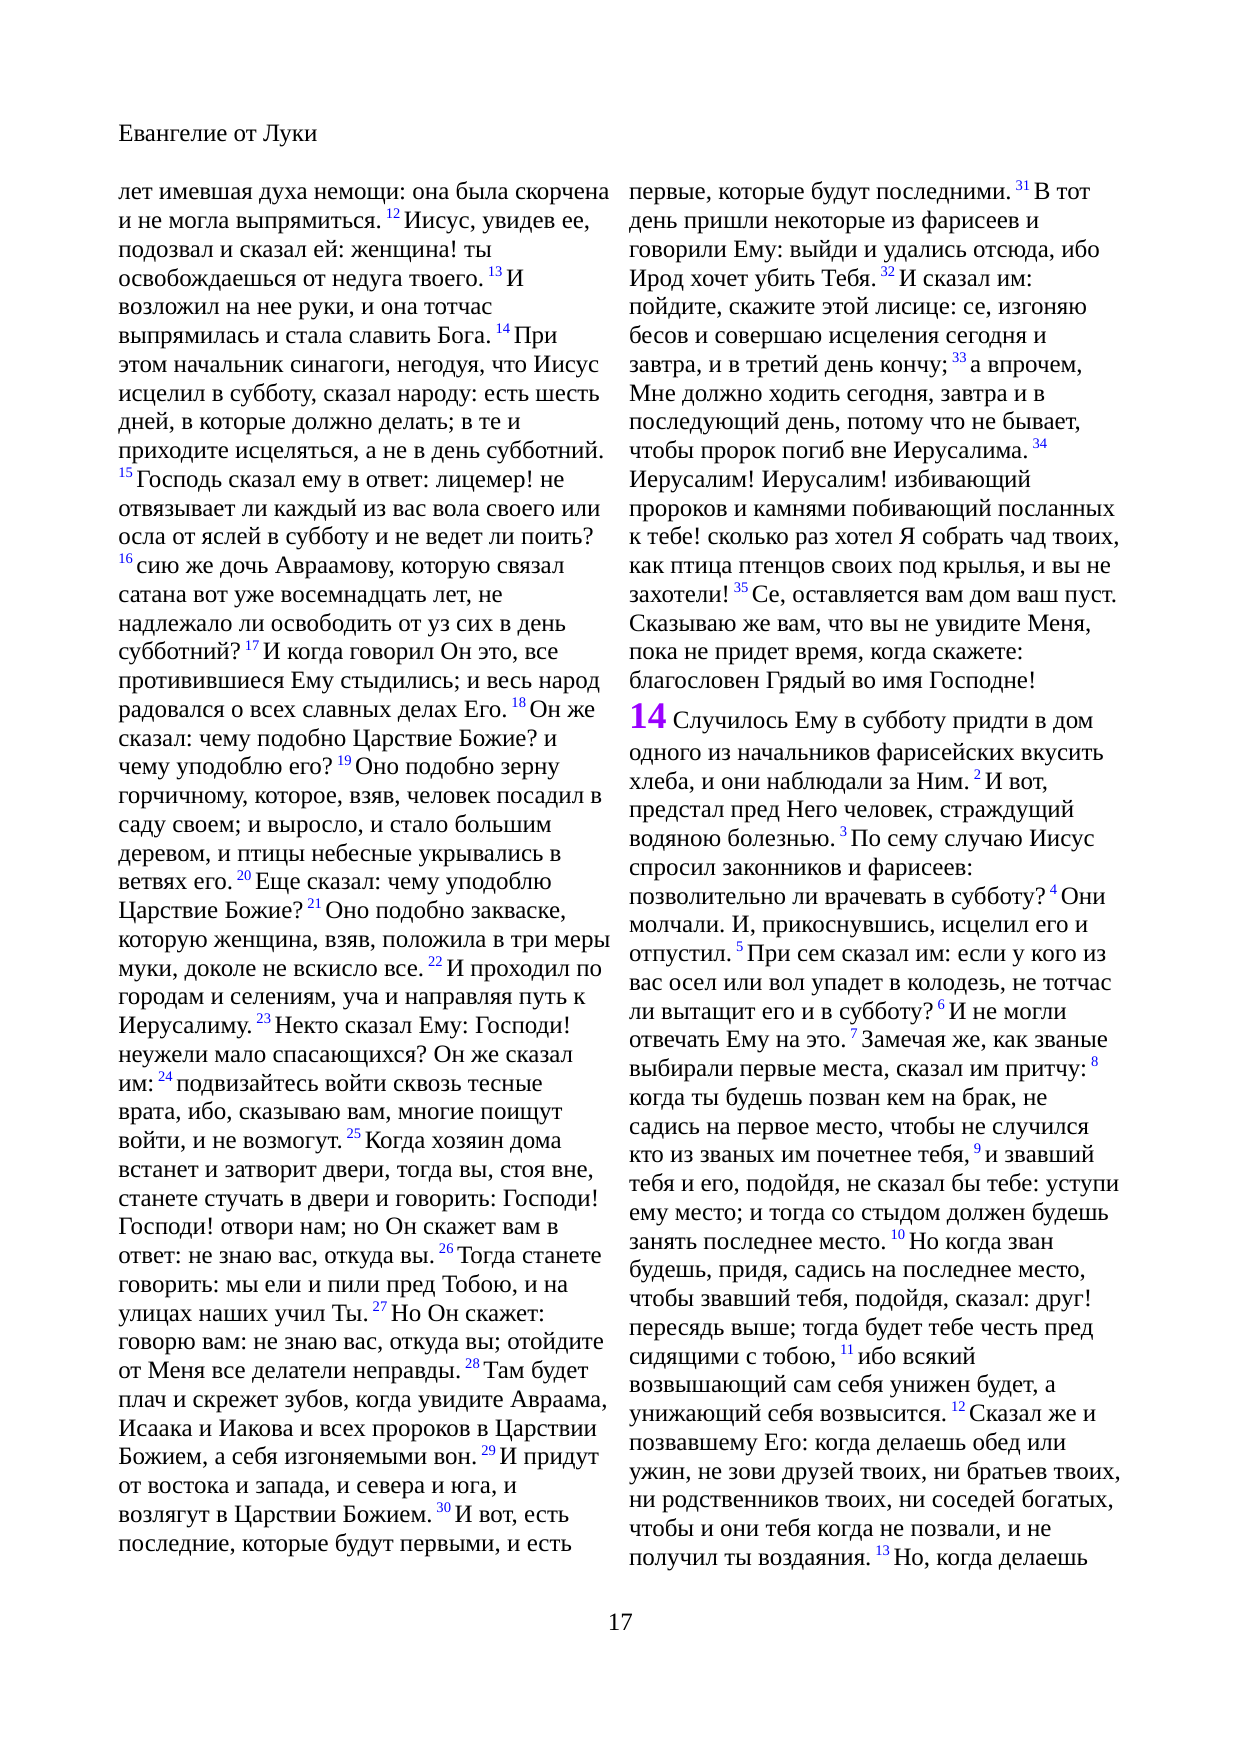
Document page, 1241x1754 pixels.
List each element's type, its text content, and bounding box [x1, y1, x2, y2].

text первые, которые будут последними. 31 В тот день пришли некоторые из фарисеев и говорили Ему: выйди и удались отсюда, ибо Ирод хочет убить Тебя. 32 И сказал им: пойдите, скажите этой лисице: се, изгоняю бесов и совершаю исцеления сегодня и завтра, и в третий день кончу; 33 а впрочем, Мне должно ходить сегодня, завтра и в последующий день, потому что не бывает, чтобы пророк погиб вне Иерусалима. 34 Иерусалим! Иерусалим! избивающий пророков и камнями побивающий посланных к тебе! сколько раз хотел Я собрать чад твоих, как птица птенцов своих под крылья, и вы не захотели! 35 Се, оставляется вам дом ваш пуст. Сказываю же вам, что вы не увидите Меня, пока не придет время, когда скажете: благословен Грядый во имя Господне! [629, 176, 1122, 694]
text 14 Случилось Ему в субботу придти в дом одного из начальников фарисейских вкусить хлеба, и они наблюдали за Ним. 2 И вот, предстал пред Него человек, страждущий водяною болезнью. 3 По сему случаю Иисус спросил законников и фарисеев: позволительно ли врачевать в субботу? 4 Они молчали. И, прикоснувшись, исцелил его и отпустил. 5 При сем сказал им: если у кого из вас осел или вол упадет в колодезь, не тотчас ли вытащит его и в субботу? 6 И не могли отвечать Ему на это. 7 Замечая же, как званые выбирали первые места, сказал им притчу: 8 когда ты будешь позван кем на брак, не садись на первое место, чтобы не случился кто из званых им почетнее тебя, 9 и звавший тебя и его, подойдя, не сказал бы тебе: уступи ему место; и тогда со стыдом должен будешь занять последнее место. 10 Но когда зван будешь, придя, садись на последнее место, чтобы звавший тебя, подойдя, сказал: друг! пересядь выше; тогда будет тебе честь пред сидящими с тобою, 11 ибо всякий возвышающий сам себя унижен будет, а унижающий себя возвысится. 12 Сказал же и позвавшему Его: когда делаешь обед или ужин, не зови друзей твоих, ни братьев твоих, ни родственников твоих, ни соседей богатых, чтобы и они тебя когда не позвали, и не получил ты воздаяния. 13 Но, когда делаешь [629, 694, 1122, 1571]
text лет имевшая духа немощи: она была скорчена и не могла выпрямиться. 12 Иисус, увидев ее, подозвал и сказал ей: женщина! ты освобождаешься от недуга твоего. 13 И возложил на нее руки, и она тотчас выпрямилась и стала славить Бога. 14 При этом начальник синагоги, негодуя, что Иисус исцелил в субботу, сказал народу: есть шесть дней, в которые должно делать; в те и приходите исцеляться, а не в день субботний. 15 Господь сказал ему в ответ: лицемер! не отвязывает ли каждый из вас вола своего или осла от яслей в субботу и не ведет ли поить? 16 сию же дочь Авраамову, которую связал сатана вот уже восемнадцать лет, не надлежало ли освободить от уз сих в день субботний? 17 И когда говорил Он это, все противившиеся Ему стыдились; и весь народ радовался о всех славных делах Его. 18 Он же сказал: чему подобно Царствие Божие? и чему уподоблю его? 19 Оно подобно зерну горчичному, которое, взяв, человек посадил в саду своем; и выросло, и стало большим деревом, и птицы небесные укрывались в ветвях его. 20 Еще сказал: чему уподоблю Царствие Божие? 21 Оно подобно закваске, которую женщина, взяв, положила в три меры муки, доколе не вскисло все. 22 И проходил по городам и селениям, уча и направляя путь к Иерусалиму. 23 Некто сказал Ему: Господи! неужели мало спасающихся? Он же сказал им: 24 подвизайтесь войти сквозь тесные врата, ибо, сказываю вам, многие поищут войти, и не возмогут. 25 Когда хозяин дома встанет и затворит двери, тогда вы, стоя вне, станете стучать в двери и говорить: Господи! Господи! отвори нам; но Он скажет вам в ответ: не знаю вас, откуда вы. 26 Тогда станете говорить: мы ели и пили пред Тобою, и на улицах наших учил Ты. 27 Но Он скажет: говорю вам: не знаю вас, откуда вы; отойдите от Меня все делатели неправды. 28 Там будет плач и скрежет зубов, когда увидите Авраама, Исаака и Иакова и всех пророков в Царствии Божием, а себя изгоняемыми вон. 29 И придут от востока и запада, и севера и юга, и возлягут в Царствии Божием. 30 И вот, есть последние, которые будут первыми, и есть [118, 176, 611, 1556]
